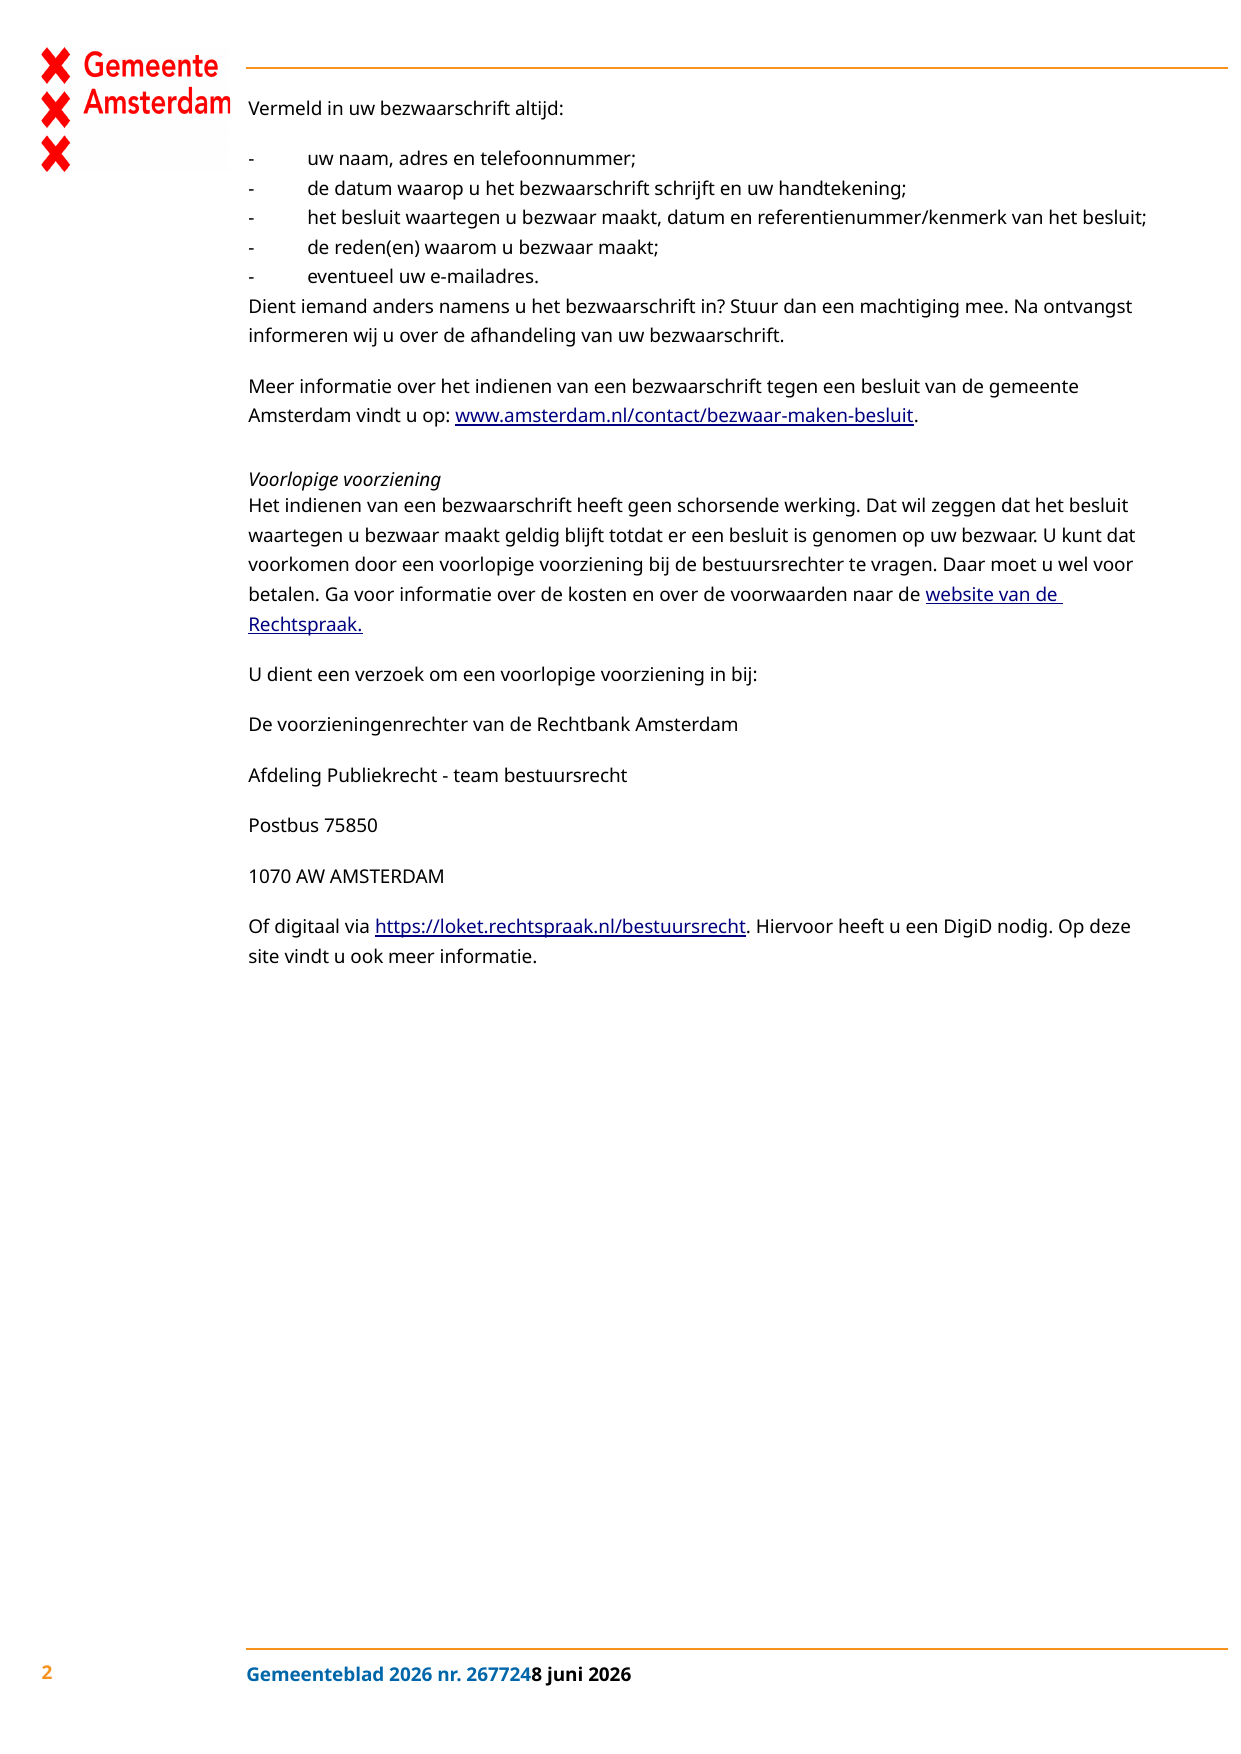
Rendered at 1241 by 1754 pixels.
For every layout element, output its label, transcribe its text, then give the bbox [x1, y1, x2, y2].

text Postbus 75850 [248, 812, 1152, 838]
list de reden(en) waarom u bezwaar maakt; [248, 234, 1152, 260]
text U dient een verzoek om een voorlopige voorziening in bij: [248, 661, 1152, 687]
text Dient iemand anders namens u het bezwaarschrift in? Stuur dan een machtiging mee. Na ontvangst informeren wij u over de afhandeling van uw bezwaarschrift. [248, 293, 1152, 348]
text 1070 AW AMSTERDAM [248, 863, 1152, 888]
text Vermeld in uw bezwaarschrift altijd: [248, 95, 1152, 121]
list de datum waarop u het bezwaarschrift schrijft en uw handtekening; [248, 175, 1152, 201]
list uw naam, adres en telefoonnummer; [248, 145, 1152, 171]
text Of digitaal via https://loket.rechtspraak.nl/bestuursrecht. Hiervoor heeft u een DigiD nodig. Op deze site vindt u ook meer informatie. [248, 913, 1152, 968]
text De voorzieningenrechter van de Rechtbank Amsterdam [248, 712, 1152, 737]
list het besluit waartegen u bezwaar maakt, datum en referentienummer/kenmerk van het besluit; [248, 204, 1152, 230]
text Afdeling Publiekrecht - team bestuursrecht [248, 762, 1152, 788]
list eventueel uw e-mailadres. [248, 263, 1152, 289]
text Meer informatie over het indienen van een bezwaarschrift tegen een besluit van de gemeente Amsterdam vindt u op: www.amsterdam.nl/contact/bezwaar-maken-besluit. [248, 373, 1152, 428]
picture [41, 47, 231, 172]
text Voorlopige voorziening [248, 467, 1152, 492]
text Het indienen van een bezwaarschrift heeft geen schorsende werking. Dat wil zeggen dat het besluit waartegen u bezwaar maakt geldig blijft totdat er een besluit is genomen op uw bezwaar. U kunt dat voorkomen door een voorlopige voorziening bij de bestuursrechter te vragen. Daar moet u wel voor betalen. Ga voor informatie over de kosten en over de voorwaarden naar de website van de Rechtspraak. [248, 492, 1152, 636]
